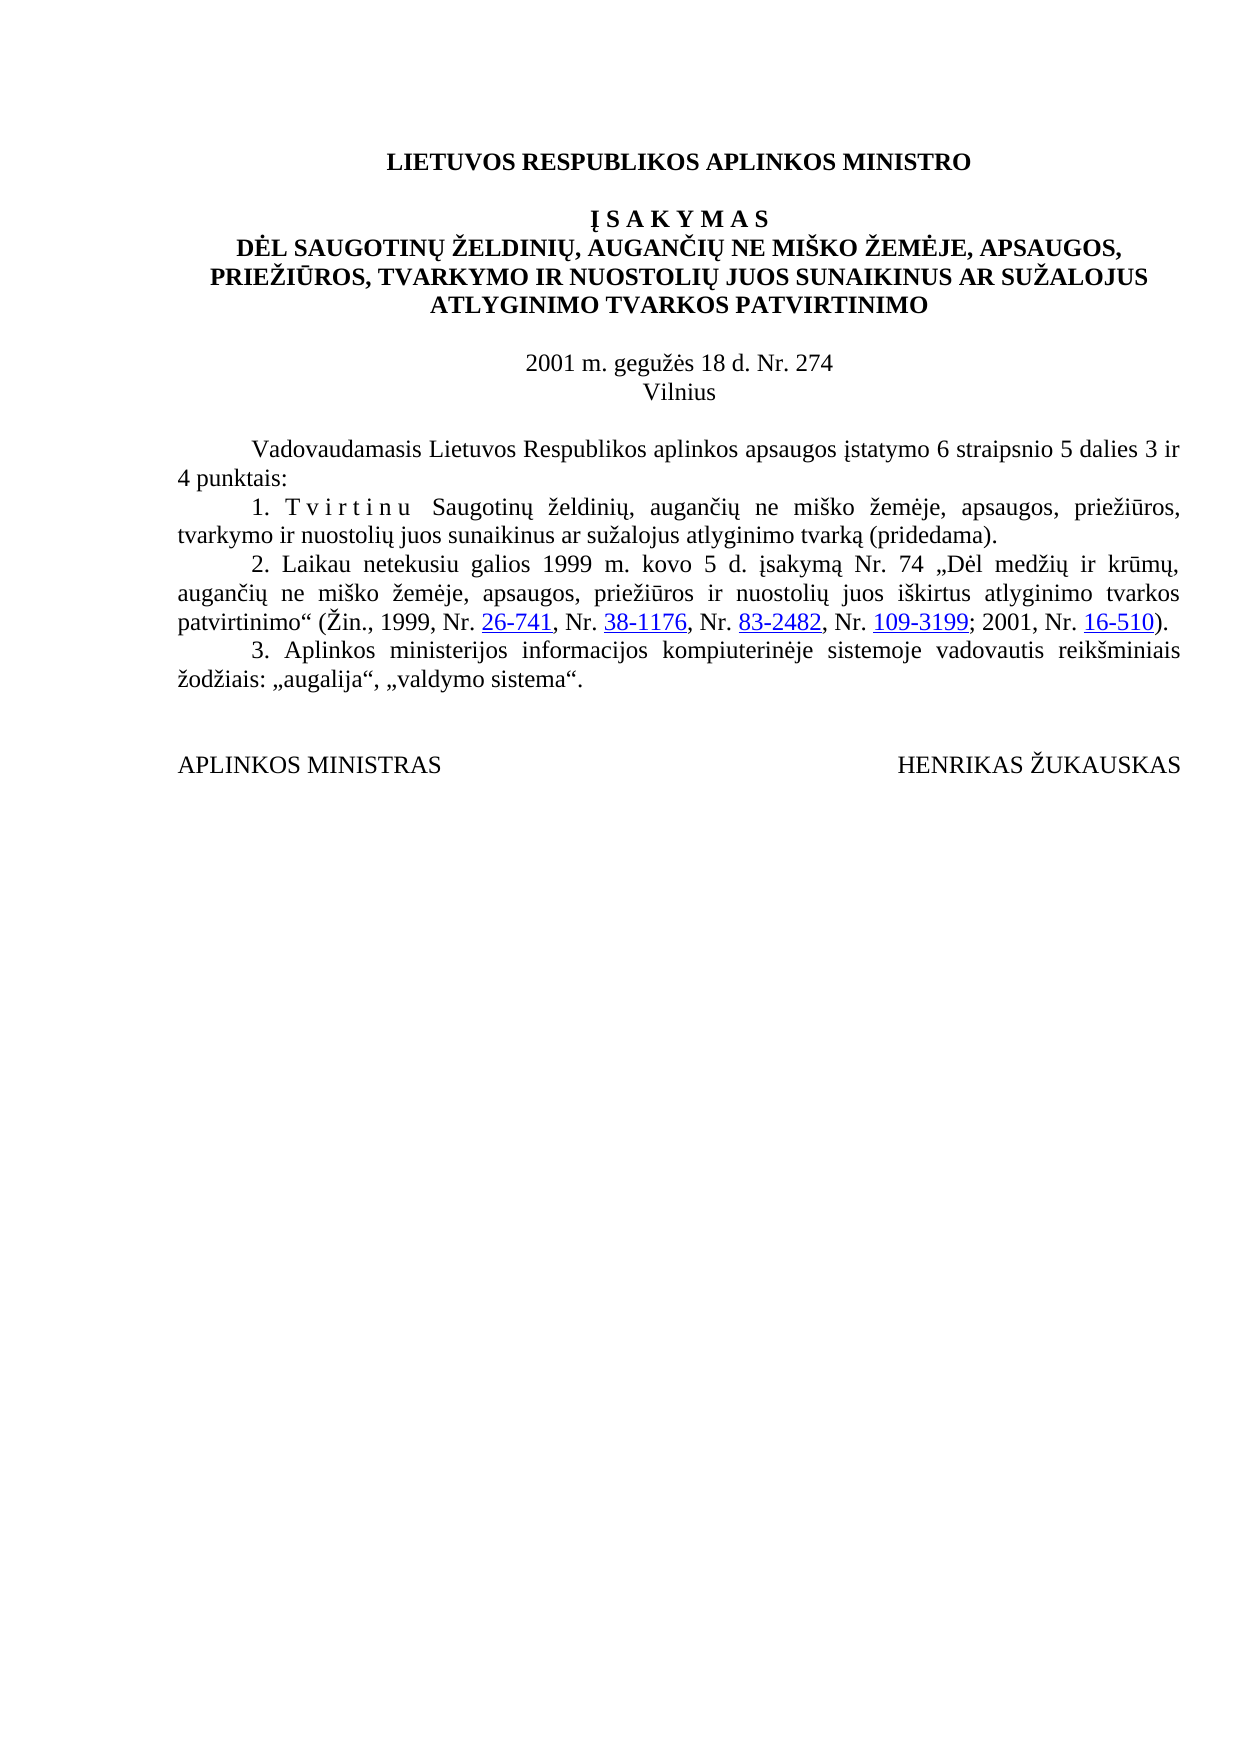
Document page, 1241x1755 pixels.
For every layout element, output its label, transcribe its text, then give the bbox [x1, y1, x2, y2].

text 2001 m. gegužės 18 d. Nr. 274 [177, 348, 1181, 377]
text 3. Aplinkos ministerijos informacijos kompiuterinėje sistemoje vadovautis reikšminiais žodžiais: „augalija“, „valdymo sistema“. [177, 636, 1181, 693]
text DĖL SAUGOTINŲ ŽELDINIŲ, AUGANČIŲ NE MIŠKO ŽEMĖJE, APSAUGOS, PRIEŽIŪROS, TVARKYMO IR NUOSTOLIŲ JUOS SUNAIKINUS AR SUŽALOJUS ATLYGINIMO TVARKOS PATVIRTINIMO [177, 233, 1181, 319]
text APLINKOS MINISTRAS HENRIKAS ŽUKAUSKAS [177, 751, 1181, 779]
text Į S A K Y M A S [177, 204, 1181, 233]
text Vilnius [177, 377, 1181, 406]
text LIETUVOS RESPUBLIKOS APLINKOS MINISTRO [177, 147, 1181, 176]
text 2. Laikau netekusiu galios 1999 m. kovo 5 d. įsakymą Nr. 74 „Dėl medžių ir krūmų, augančių ne miško žemėje, apsaugos, priežiūros ir nuostolių juos iškirtus atlyginimo tvarkos patvirtinimo“ (Žin., 1999, Nr. 26-741, Nr. 38-1176, Nr. 83-2482, Nr. 109-3199; 2001, Nr. 16-510). [177, 549, 1181, 636]
text 1. Tvirtinu Saugotinų želdinių, augančių ne miško žemėje, apsaugos, priežiūros, tvarkymo ir nuostolių juos sunaikinus ar sužalojus atlyginimo tvarką (pridedama). [177, 492, 1181, 549]
text Vadovaudamasis Lietuvos Respublikos aplinkos apsaugos įstatymo 6 straipsnio 5 dalies 3 ir 4 punktais: [177, 434, 1181, 492]
